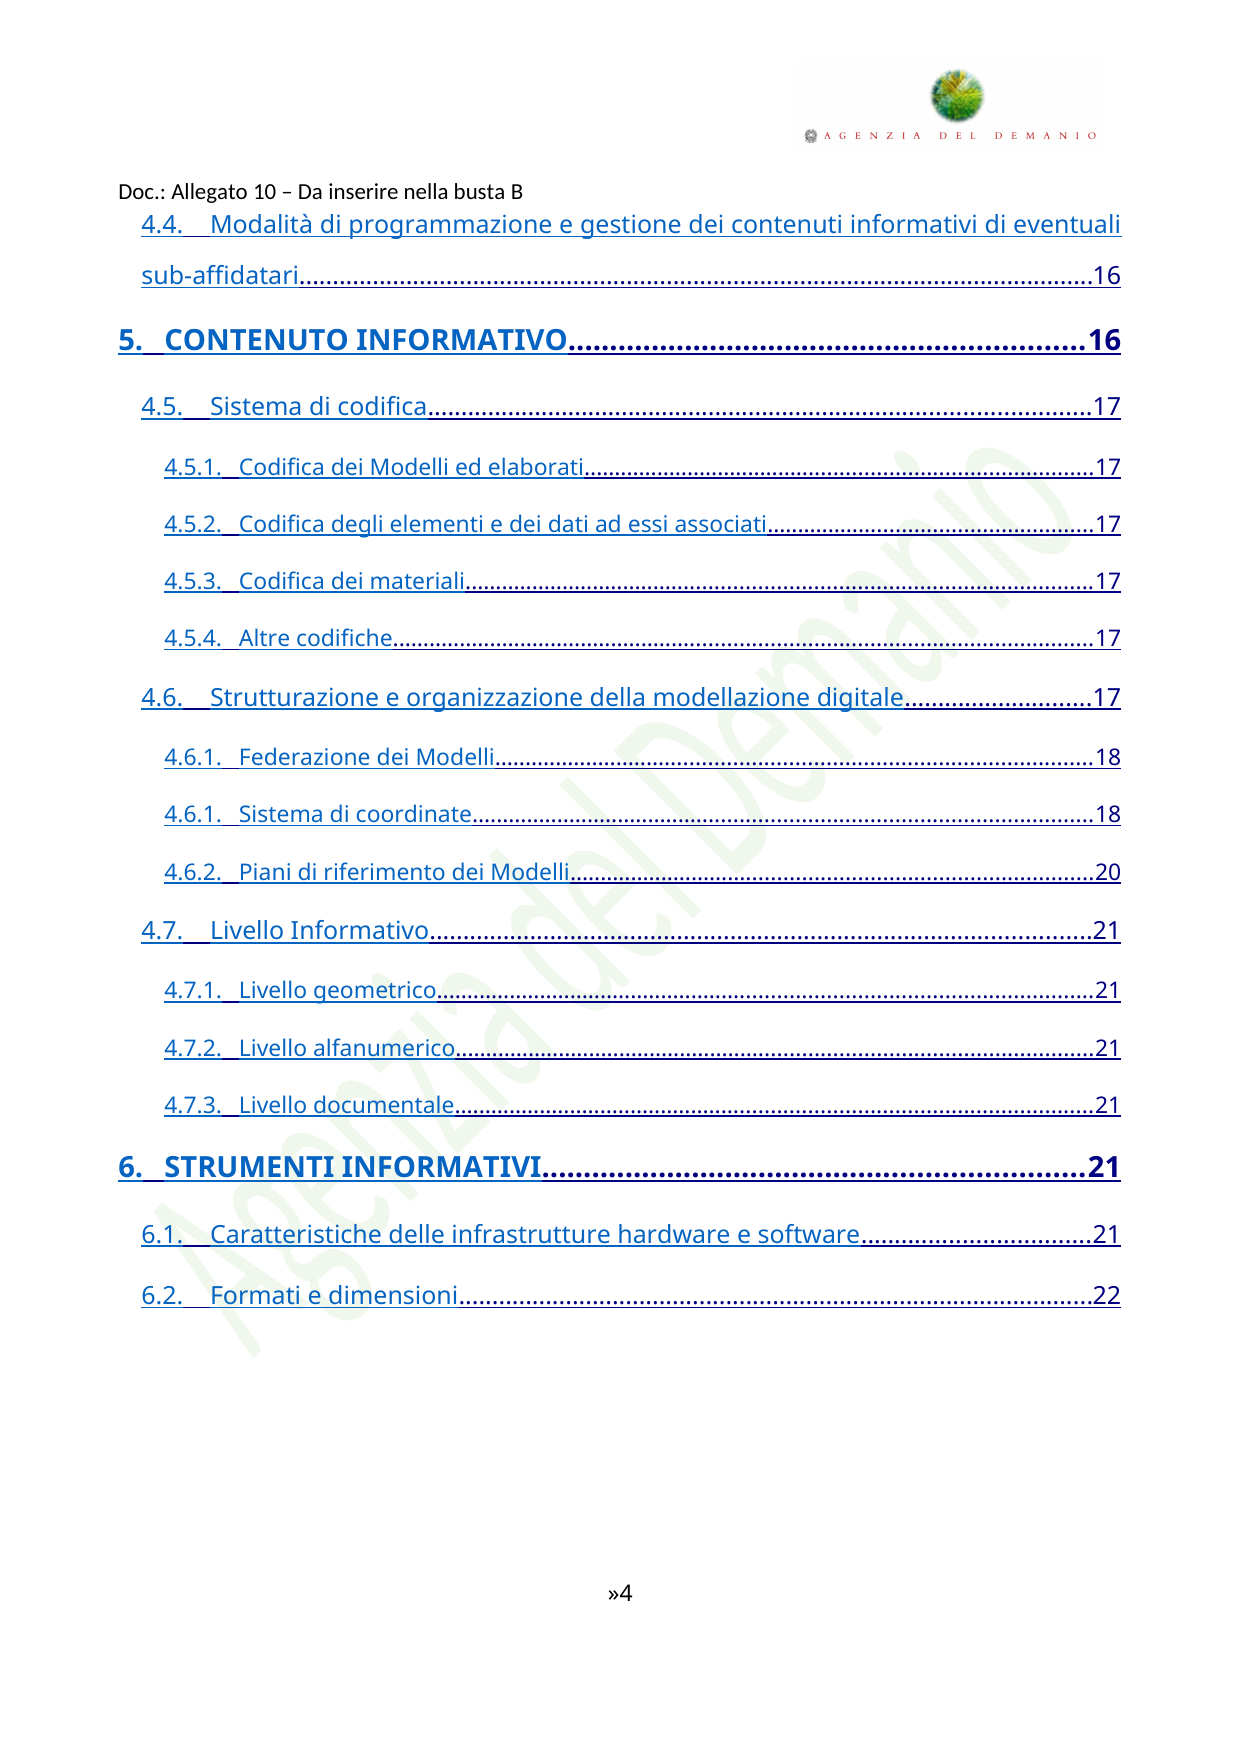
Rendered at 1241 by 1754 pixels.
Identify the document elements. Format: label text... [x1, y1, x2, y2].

text 4.5.2. Codifica degli elementi e dei dati ad essi associati 17 [164, 508, 968, 534]
text 4.5.3. Codifica dei materiali 17 [976, 565, 1122, 596]
text 4.6.1. Federazione dei Modelli 18 [760, 741, 1122, 772]
text 4.6.1. Sistema di coordinate 18 [590, 798, 686, 825]
text 4.6.2. Piani di riferimento dei Modelli 20 [605, 856, 655, 882]
text 4.6.2. Piani di riferimento dei Modelli 20 [506, 856, 568, 882]
text 4.6.2. Piani di riferimento dei Modelli 20 [648, 856, 1122, 887]
text 4.6.1. Federazione dei Modelli 18 [164, 741, 629, 768]
text 4.7.1. Livello geometrico 21 [559, 974, 600, 993]
text 4.4. Modalità di programmazione e gestione dei contenuti informativi di eventuali sub-affidatari 16 [141, 207, 1122, 236]
text 4.7. Livello Informativo 21 [605, 913, 656, 940]
text 4.7.2. Livello alfanumerico 21 [164, 1032, 395, 1058]
text 4.5. Sistema di codifica 17 [141, 389, 1122, 423]
text 4.7.3. Livello documentale 21 [348, 1098, 383, 1115]
text 5. CONTENUTO INFORMATIVO 16 [118, 319, 1122, 359]
text 4.7.2. Livello alfanumerico 21 [498, 1032, 529, 1058]
text 4.6.1. Sistema di coordinate 18 [164, 826, 603, 830]
text 4.5.4. Altre codifiche 17 [831, 622, 889, 649]
text 4.7.1. Livello geometrico 21 [164, 974, 450, 1001]
text 4.7.1. Livello geometrico 21 [610, 974, 1122, 1006]
text 4.5.2. Codifica degli elementi e dei dati ad essi associati 17 [1065, 508, 1122, 539]
text 4.7.3. Livello documentale 21 [164, 1089, 336, 1115]
text 4.5.1. Codifica dei Modelli ed elaborati 17 [164, 451, 911, 477]
text 4.5.2. Codifica degli elementi e dei dati ad essi associati 17 [1001, 508, 1056, 534]
text 4.5.1. Codifica dei Modelli ed elaborati 17 [906, 451, 973, 477]
text 4.4. Modalità di programmazione e gestione dei contenuti informativi di eventuali sub-affidatari 16 [141, 237, 1122, 292]
text 4.7.2. Livello alfanumerico 21 [536, 1032, 1122, 1063]
text 4.6. Strutturazione e organizzazione della modellazione digitale 17 [785, 680, 845, 708]
text 4.7.3. Livello documentale 21 [435, 1089, 1122, 1120]
text 4.5.4. Altre codifiche 17 [900, 622, 930, 649]
text 4.5.4. Altre codifiche 17 [930, 622, 1122, 654]
text 4.6.1. Federazione dei Modelli 18 [703, 741, 744, 768]
text 4.7.1. Livello geometrico 21 [470, 974, 570, 1001]
text 4.6.1. Federazione dei Modelli 18 [637, 741, 712, 768]
text 6.2. Formati e dimensioni 22 [318, 1278, 358, 1305]
text 4.7. Livello Informativo 21 [661, 913, 1122, 947]
text 4.5.1. Codifica dei Modelli ed elaborati 17 [1005, 451, 1122, 482]
text 4.5.4. Altre codifiche 17 [164, 650, 774, 654]
text 6.2. Formati e dimensioni 22 [275, 1278, 310, 1301]
text 4.6.1. Sistema di coordinate 18 [164, 798, 598, 825]
text 4.5.3. Codifica dei materiali 17 [915, 565, 982, 591]
text 6.2. Formati e dimensioni 22 [141, 1278, 217, 1307]
text 4.6. Strutturazione e organizzazione della modellazione digitale 17 [836, 680, 901, 708]
text 4.6.1. Sistema di coordinate 18 [679, 798, 749, 825]
text 4.5.3. Codifica dei materiali 17 [164, 565, 921, 591]
text 6.2. Formati e dimensioni 22 [239, 1285, 292, 1307]
text 4.7.3. Livello documentale 21 [375, 1089, 433, 1115]
text 4.7. Livello Informativo 21 [563, 913, 613, 942]
text 6. STRUMENTI INFORMATIVI 21 [296, 1147, 327, 1180]
text 4.5.4. Altre codifiche 17 [164, 622, 802, 649]
text 4.6.1. Sistema di coordinate 18 [755, 798, 1122, 830]
text 4.7.2. Livello alfanumerico 21 [440, 1032, 488, 1058]
text 4.7. Livello Informativo 21 [527, 917, 572, 942]
text 6. STRUMENTI INFORMATIVI 21 [118, 1146, 282, 1180]
text 4.7.2. Livello alfanumerico 21 [404, 1032, 447, 1058]
text 6. STRUMENTI INFORMATIVI 21 [373, 1146, 1122, 1186]
text 6.1. Caratteristiche delle infrastrutture hardware e software 21 [183, 1216, 263, 1245]
text 4.7. Livello Informativo 21 [141, 913, 516, 942]
text 4.6.2. Piani di riferimento dei Modelli 20 [164, 856, 512, 882]
text 4.6. Strutturazione e organizzazione della modellazione digitale 17 [866, 680, 1122, 714]
text 6. STRUMENTI INFORMATIVI 21 [334, 1146, 387, 1180]
text 4.6. Strutturazione e organizzazione della modellazione digitale 17 [141, 710, 718, 714]
text 6.2. Formati e dimensioni 22 [367, 1278, 1122, 1312]
text 6.1. Caratteristiche delle infrastrutture hardware e software 21 [294, 1216, 1122, 1250]
text 4.6. Strutturazione e organizzazione della modellazione digitale 17 [141, 680, 788, 708]
